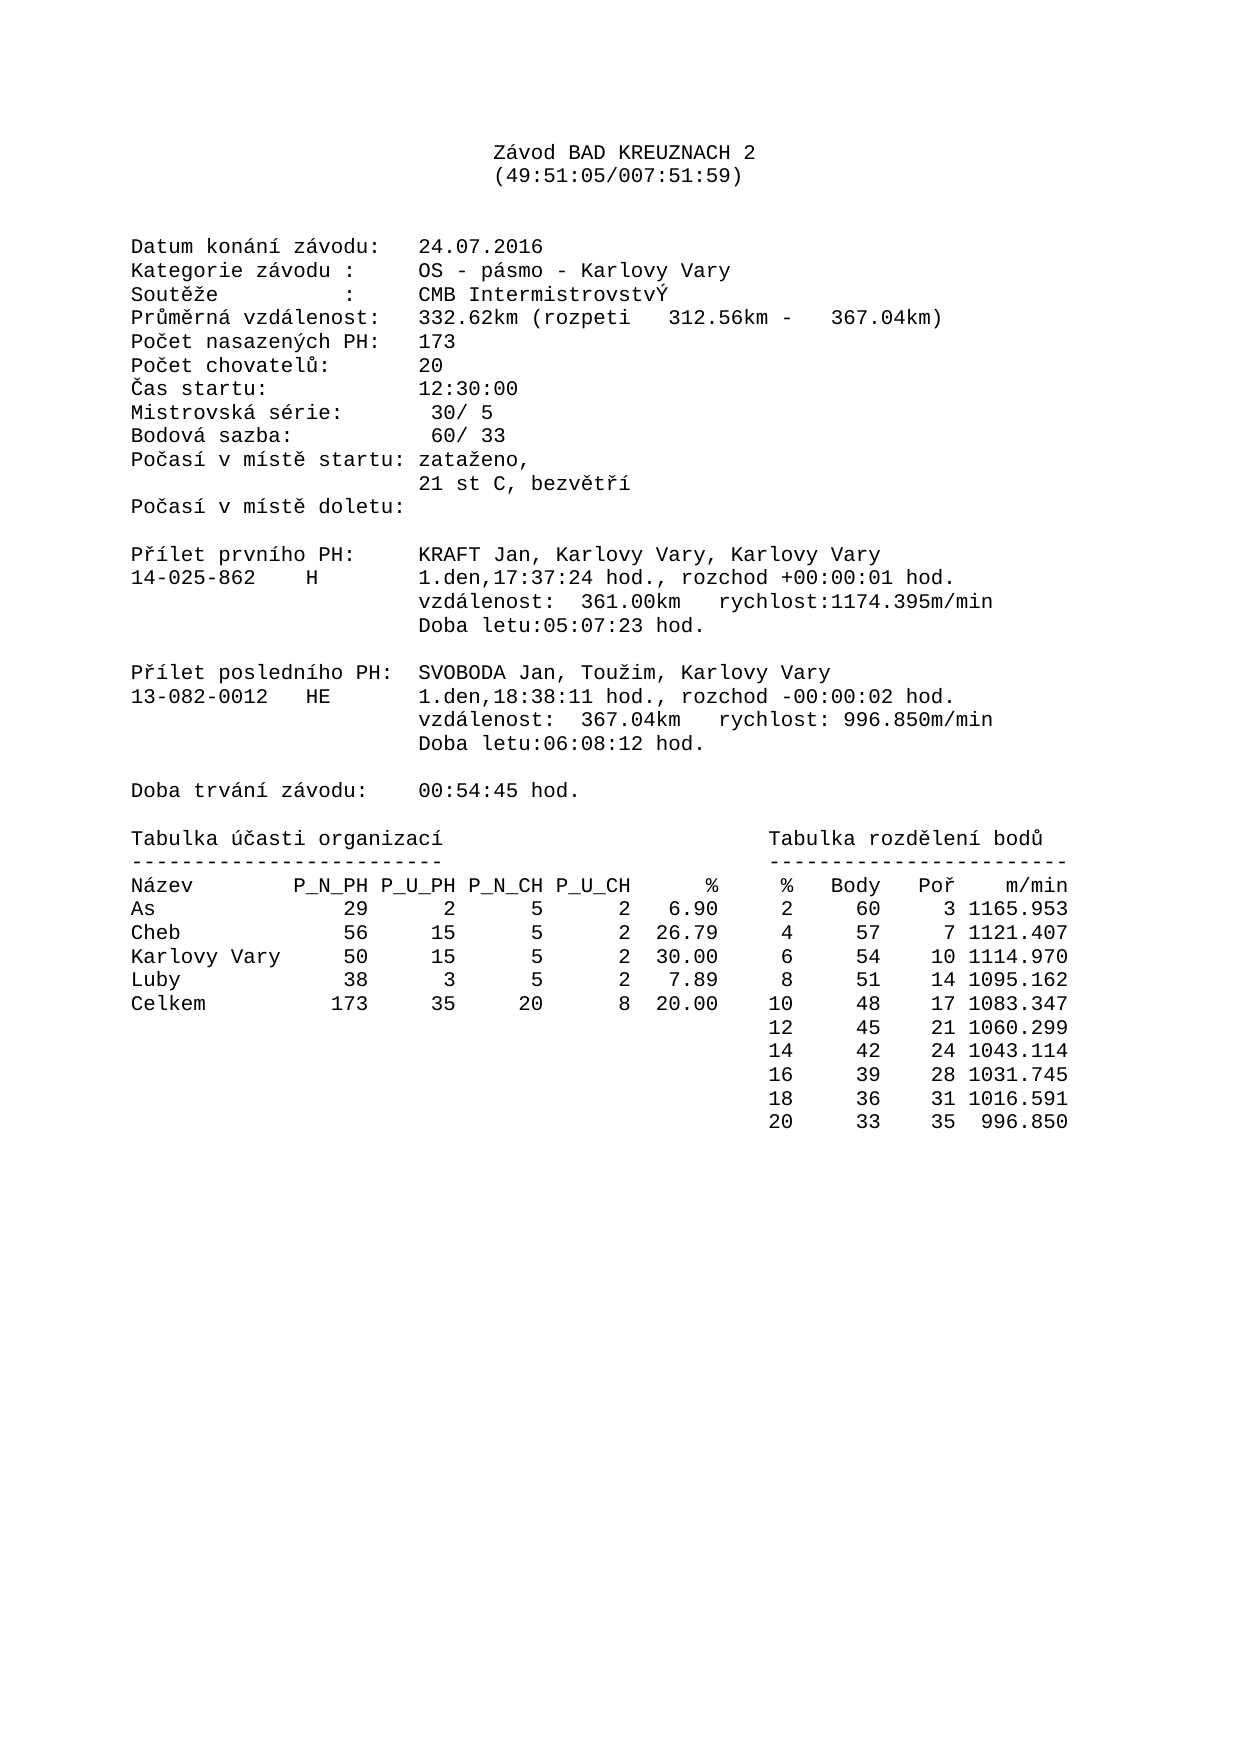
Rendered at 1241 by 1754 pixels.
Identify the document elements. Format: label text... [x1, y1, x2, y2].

text (49:51:05/007:51:59) [118, 165, 1122, 189]
text Cheb 56 15 5 2 26.79 4 57 7 1121.407 [118, 922, 1122, 946]
text Kategorie závodu : OS - pásmo - Karlovy Vary [118, 260, 1122, 284]
text Doba trvání závodu: 00:54:45 hod. [118, 780, 1122, 804]
text 12 45 21 1060.299 [118, 1017, 1122, 1040]
text Datum konání závodu: 24.07.2016 [118, 236, 1122, 260]
text vzdálenost: 367.04km rychlost: 996.850m/min [118, 709, 1122, 733]
text Bodová sazba: 60/ 33 [118, 426, 1122, 449]
text Čas startu: 12:30:00 [118, 378, 1122, 402]
text 21 st C, bezvětří [118, 473, 1122, 496]
text Mistrovská série: 30/ 5 [118, 402, 1122, 426]
text Závod BAD KREUZNACH 2 [118, 142, 1122, 165]
text vzdálenost: 361.00km rychlost:1174.395m/min [118, 591, 1122, 615]
text ------------------------- ------------------------ [118, 851, 1122, 875]
text Doba letu:06:08:12 hod. [118, 733, 1122, 757]
text Průměrná vzdálenost: 332.62km (rozpeti 312.56km - 367.04km) [118, 307, 1122, 331]
text Počasí v místě doletu: [118, 496, 1122, 520]
text Počet nasazených PH: 173 [118, 331, 1122, 354]
text As 29 2 5 2 6.90 2 60 3 1165.953 [118, 898, 1122, 922]
text Počet chovatelů: 20 [118, 354, 1122, 378]
text 16 39 28 1031.745 [118, 1064, 1122, 1088]
text Soutěže : CMB IntermistrovstvÝ [118, 284, 1122, 307]
text Počasí v místě startu: zataženo, [118, 449, 1122, 473]
text Luby 38 3 5 2 7.89 8 51 14 1095.162 [118, 969, 1122, 993]
text 14 42 24 1043.114 [118, 1040, 1122, 1064]
text Přílet posledního PH: SVOBODA Jan, Toužim, Karlovy Vary [118, 662, 1122, 686]
text Karlovy Vary 50 15 5 2 30.00 6 54 10 1114.970 [118, 946, 1122, 969]
text 18 36 31 1016.591 [118, 1088, 1122, 1111]
text Celkem 173 35 20 8 20.00 10 48 17 1083.347 [118, 993, 1122, 1017]
text 20 33 35 996.850 [118, 1111, 1122, 1135]
text Přílet prvního PH: KRAFT Jan, Karlovy Vary, Karlovy Vary [118, 544, 1122, 567]
text Tabulka účasti organizací Tabulka rozdělení bodů [118, 827, 1122, 851]
text 13-082-0012 HE 1.den,18:38:11 hod., rozchod -00:00:02 hod. [118, 686, 1122, 709]
text 14-025-862 H 1.den,17:37:24 hod., rozchod +00:00:01 hod. [118, 567, 1122, 591]
text Doba letu:05:07:23 hod. [118, 615, 1122, 638]
text Název P_N_PH P_U_PH P_N_CH P_U_CH % % Body Poř m/min [118, 875, 1122, 898]
